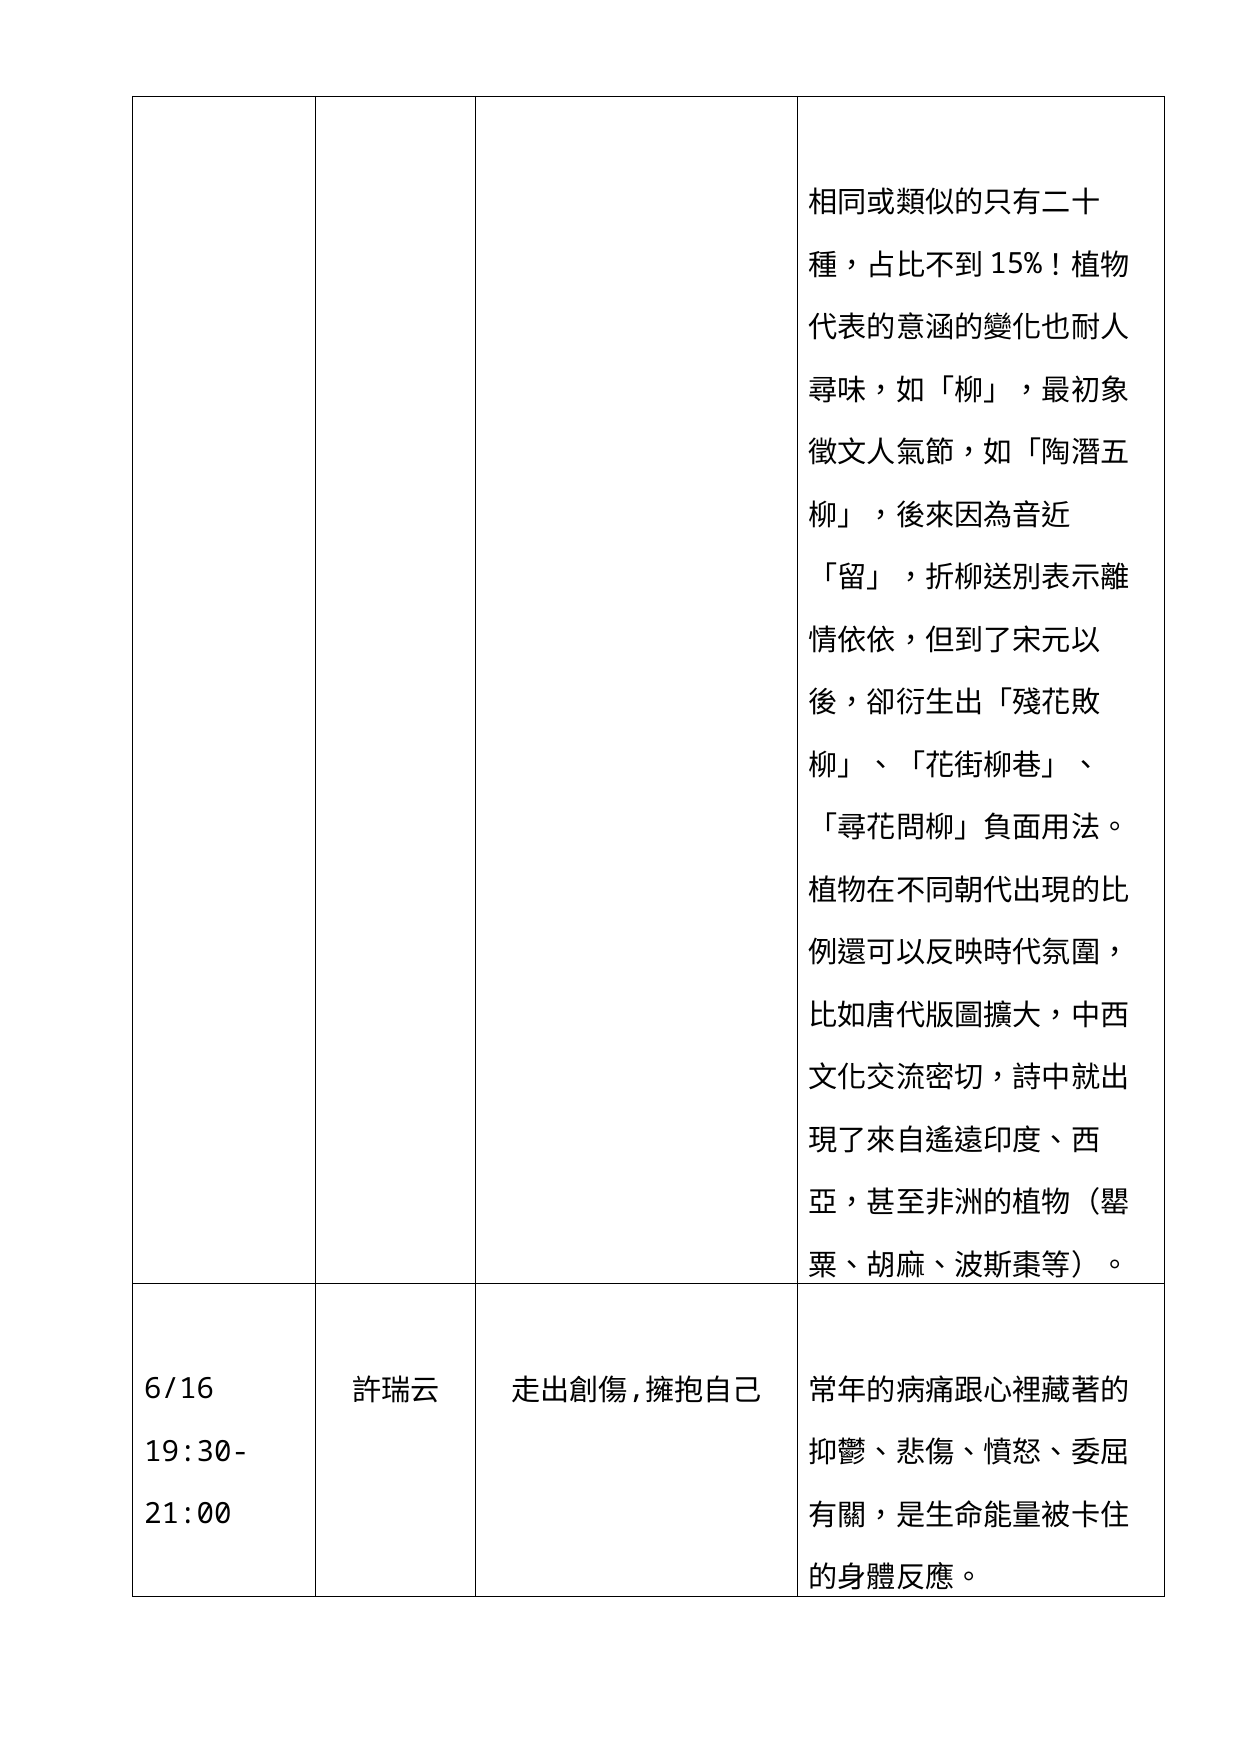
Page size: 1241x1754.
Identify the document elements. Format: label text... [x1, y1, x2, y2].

table_cell 常年的病痛跟心裡藏著的抑鬱、悲傷、憤怒、委屈有關，是生命能量被卡住的身體反應。 [798, 1284, 1164, 1596]
table_cell 走出創傷,擁抱自己 [476, 1284, 797, 1596]
table_cell [133, 97, 315, 1283]
table_cell [476, 97, 797, 1283]
table_cell 相同或類似的只有二十種，占比不到15%！植物代表的意涵的變化也耐人尋味，如「柳」，最初象徵文人氣節，如「陶潛五柳」，後來因為音近「留」，折柳送別表示離情依依，但到了宋元以後，卻衍生出「殘花敗柳」、「花街柳巷」、「尋花問柳」負面用法。植物在不同朝代出現的比例還可以反映時代氛圍，比如唐代版圖擴大，中西文化交流密切，詩中就出現了來自遙遠印度、西亞，甚至非洲的植物（罌粟、胡麻、波斯棗等）。 [798, 97, 1164, 1283]
table_cell 6/16 19:30-21:00 [133, 1284, 315, 1596]
table_cell [316, 97, 475, 1283]
table_cell 許瑞云 [316, 1284, 475, 1596]
